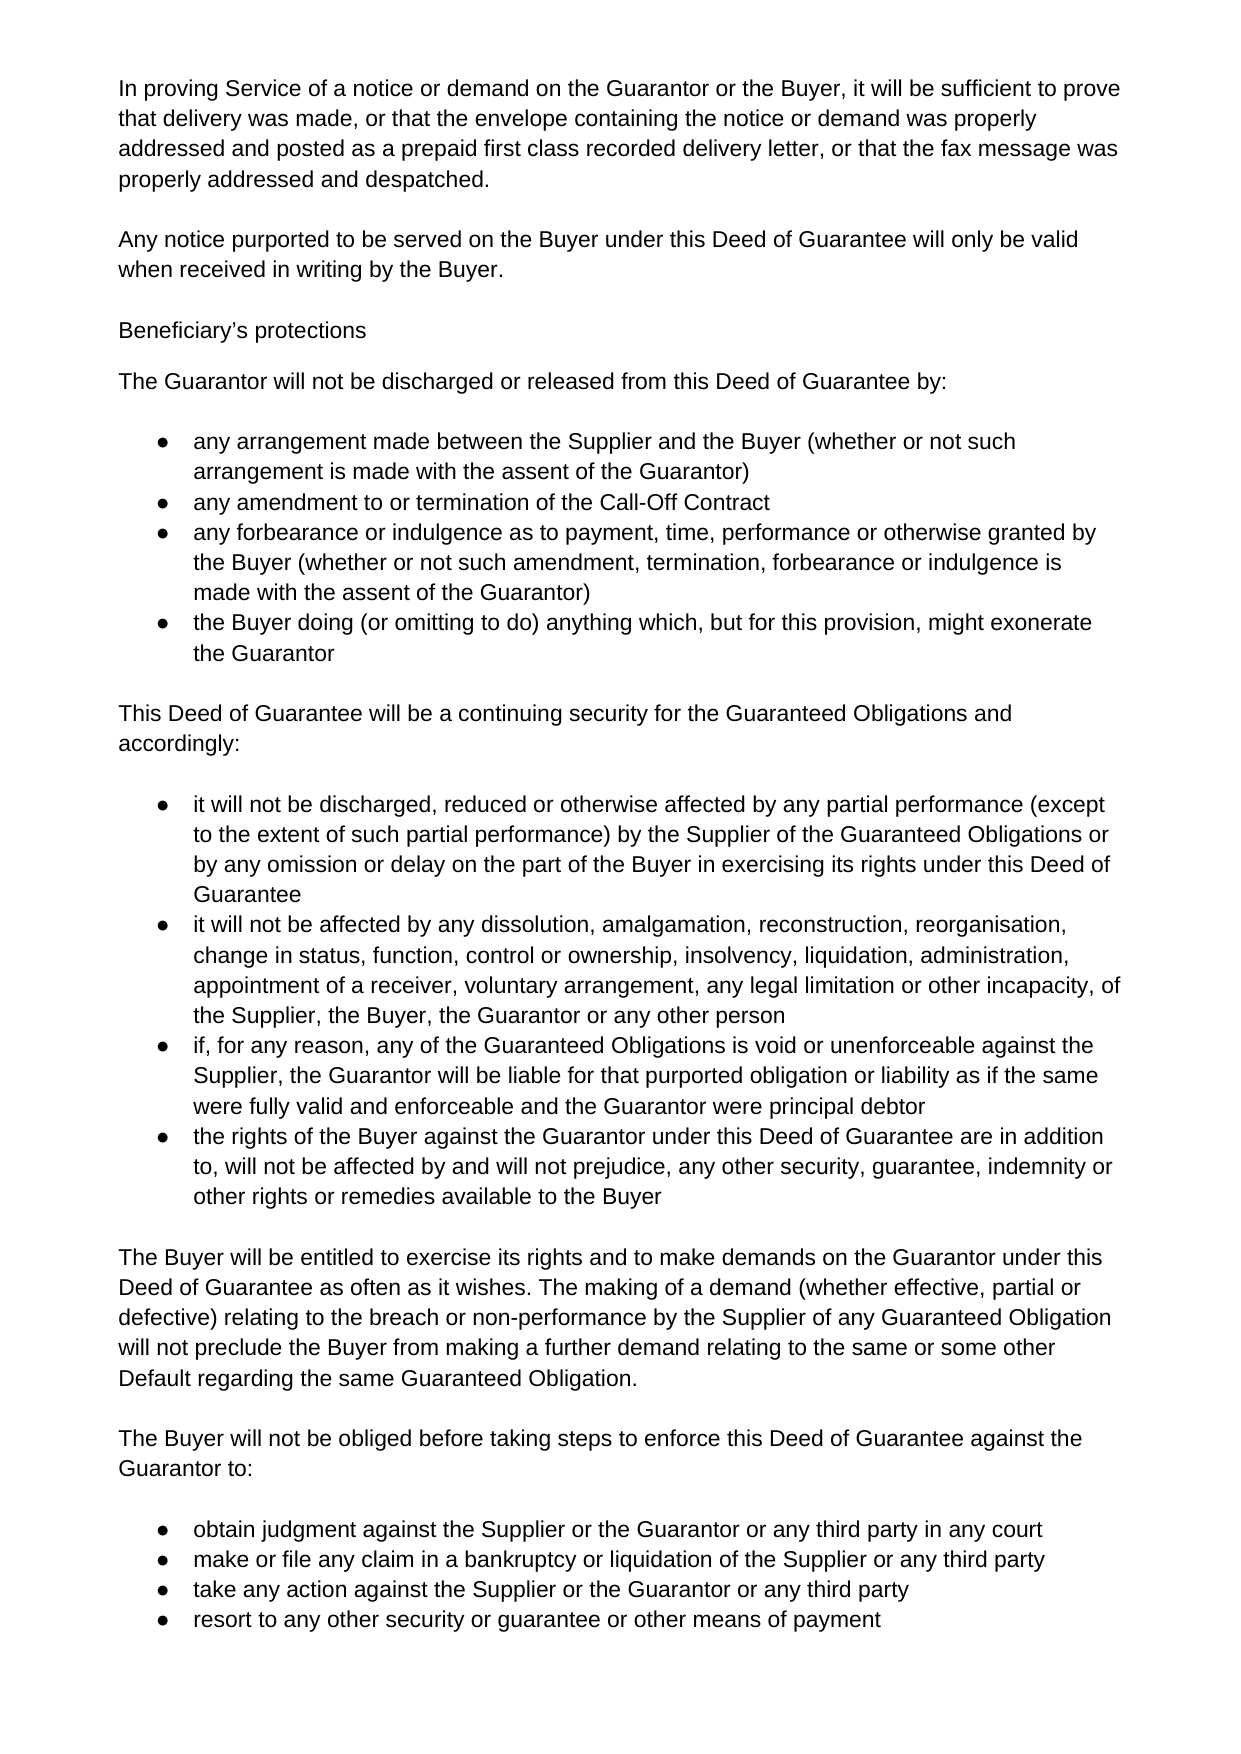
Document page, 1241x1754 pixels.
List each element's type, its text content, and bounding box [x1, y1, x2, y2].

text The Buyer will not be obliged before taking steps to enforce this Deed of Guarantee against the Guarantor to: [118, 1425, 1122, 1482]
list the rights of the Buyer against the Guarantor under this Deed of Guarantee are in addition to, will not be affected by and will not prejudice, any other security, guarantee, indemnity or other rights or remedies available to the Buyer [156, 1123, 1122, 1210]
list resort to any other security or guarantee or other means of payment [156, 1606, 1122, 1633]
list the Buyer doing (or omitting to do) anything which, but for this provision, might exonerate the Guarantor [156, 609, 1122, 666]
list it will not be discharged, reduced or otherwise affected by any partial performance (except to the extent of such partial performance) by the Supplier of the Guaranteed Obligations or by any omission or delay on the part of the Buyer in exercising its rights under this Deed of Guarantee [156, 791, 1122, 908]
list obtain judgment against the Supplier or the Guarantor or any third party in any court [156, 1516, 1122, 1542]
list any amendment to or termination of the Call-Off Contract [156, 488, 1122, 515]
text Beneficiary’s protections [118, 317, 1122, 343]
list any forbearance or indulgence as to payment, time, performance or otherwise granted by the Buyer (whether or not such amendment, termination, forbearance or indulgence is made with the assent of the Guarantor) [156, 519, 1122, 606]
text Any notice purported to be served on the Buyer under this Deed of Guarantee will only be valid when received in writing by the Buyer. [118, 226, 1122, 283]
list it will not be affected by any dissolution, amalgamation, reconstruction, reorganisation, change in status, function, control or ownership, insolvency, liquidation, administration, appointment of a receiver, voluntary arrangement, any legal limitation or other incapacity, of the Supplier, the Buyer, the Guarantor or any other person [156, 911, 1122, 1028]
list any arrangement made between the Supplier and the Buyer (whether or not such arrangement is made with the assent of the Guarantor) [156, 428, 1122, 485]
text The Buyer will be entitled to exercise its rights and to make demands on the Guarantor under this Deed of Guarantee as often as it wishes. The making of a demand (whether effective, partial or defective) relating to the breach or non-performance by the Supplier of any Guaranteed Obligation will not preclude the Buyer from making a further demand relating to the same or some other Default regarding the same Guaranteed Obligation. [118, 1244, 1122, 1391]
text This Deed of Guarantee will be a continuing security for the Guaranteed Obligations and accordingly: [118, 700, 1122, 757]
list make or file any claim in a bankruptcy or liquidation of the Supplier or any third party [156, 1546, 1122, 1572]
list if, for any reason, any of the Guaranteed Obligations is void or unenforceable against the Supplier, the Guarantor will be liable for that purported obligation or liability as if the same were fully valid and enforceable and the Guarantor were principal debtor [156, 1032, 1122, 1119]
list take any action against the Supplier or the Guarantor or any third party [156, 1576, 1122, 1602]
text In proving Service of a notice or demand on the Guarantor or the Buyer, it will be sufficient to prove that delivery was made, or that the envelope containing the notice or demand was properly addressed and posted as a prepaid first class recorded delivery letter, or that the fax message was properly addressed and despatched. [118, 75, 1122, 192]
text The Guarantor will not be discharged or released from this Deed of Guarantee by: [118, 368, 1122, 394]
